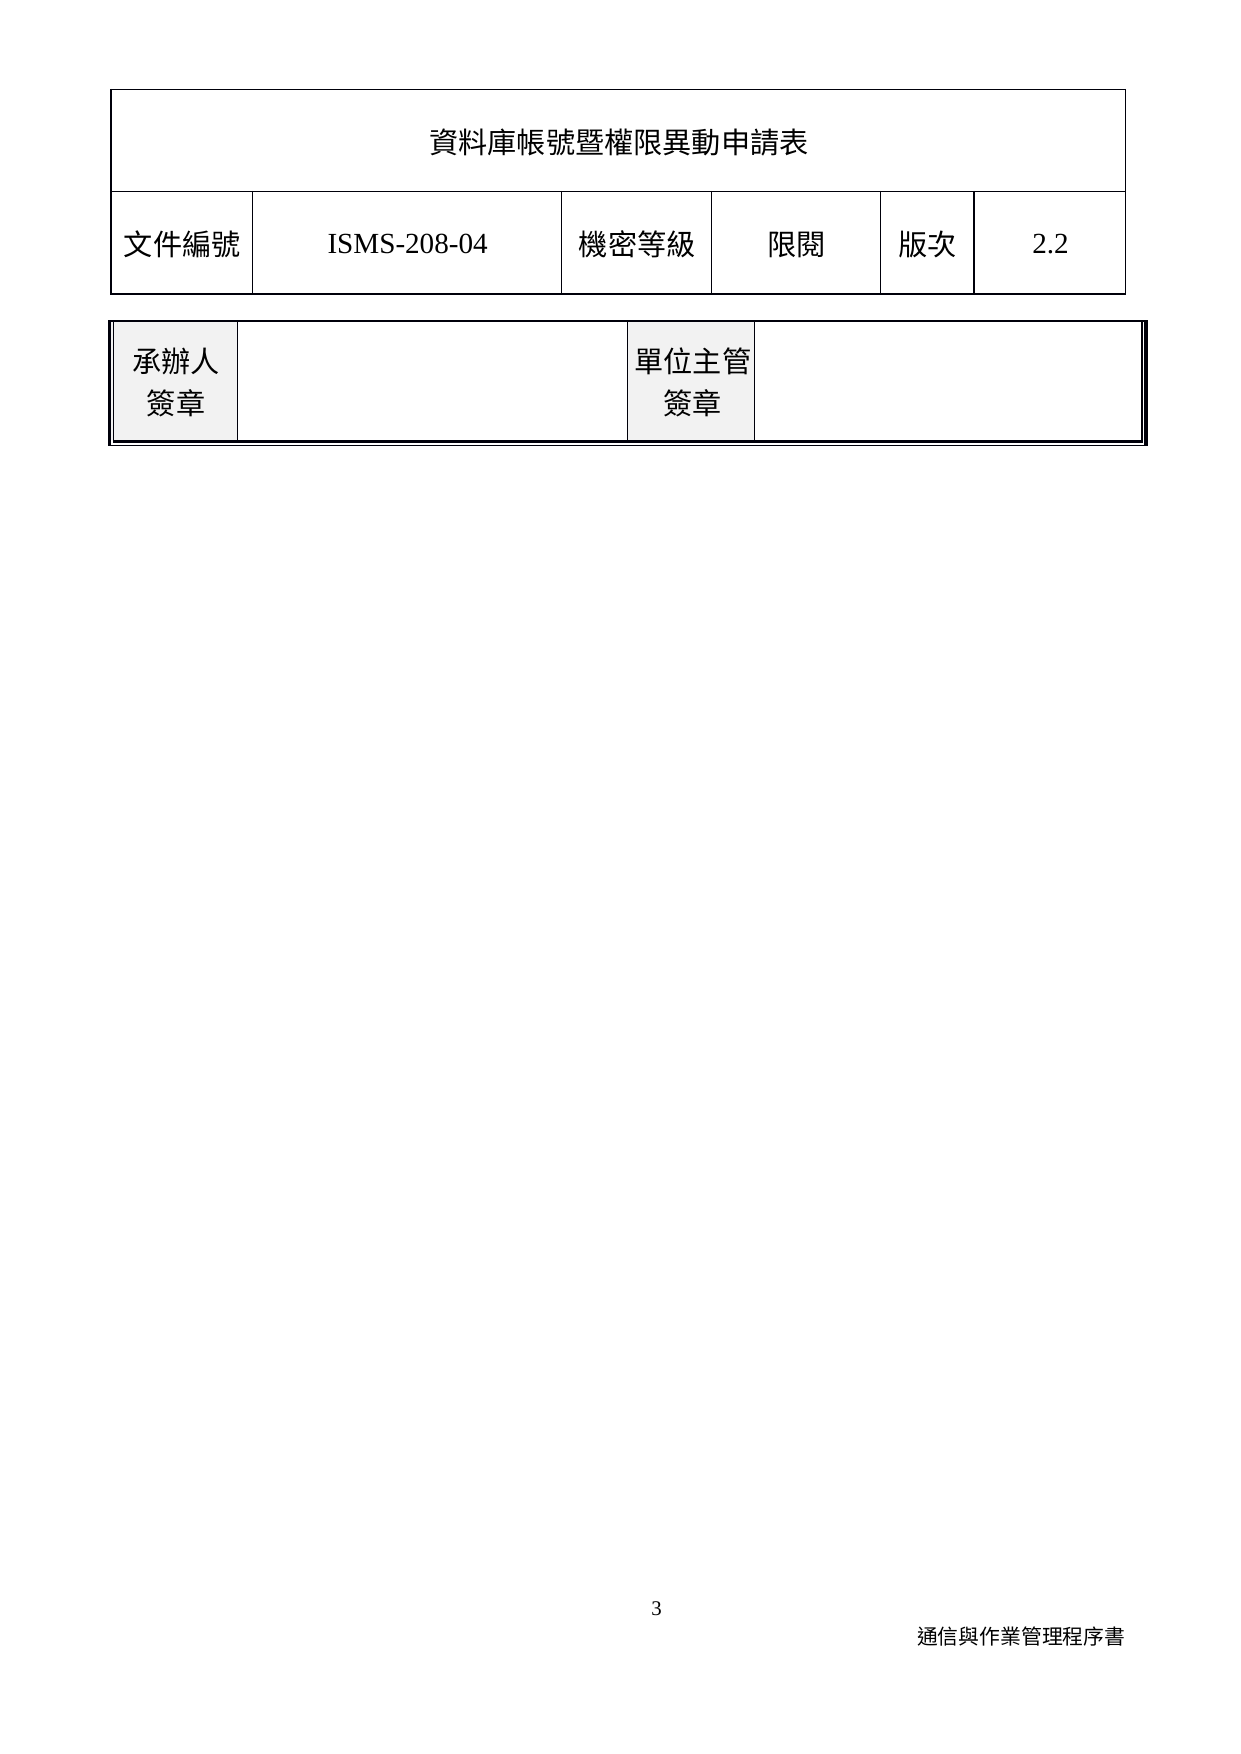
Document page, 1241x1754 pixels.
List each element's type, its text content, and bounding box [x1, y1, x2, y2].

table_cell 承辦人 簽章 [114, 322, 237, 440]
table_cell [755, 322, 1141, 440]
table_cell [238, 322, 627, 440]
table_cell 單位主管 簽章 [628, 322, 754, 440]
